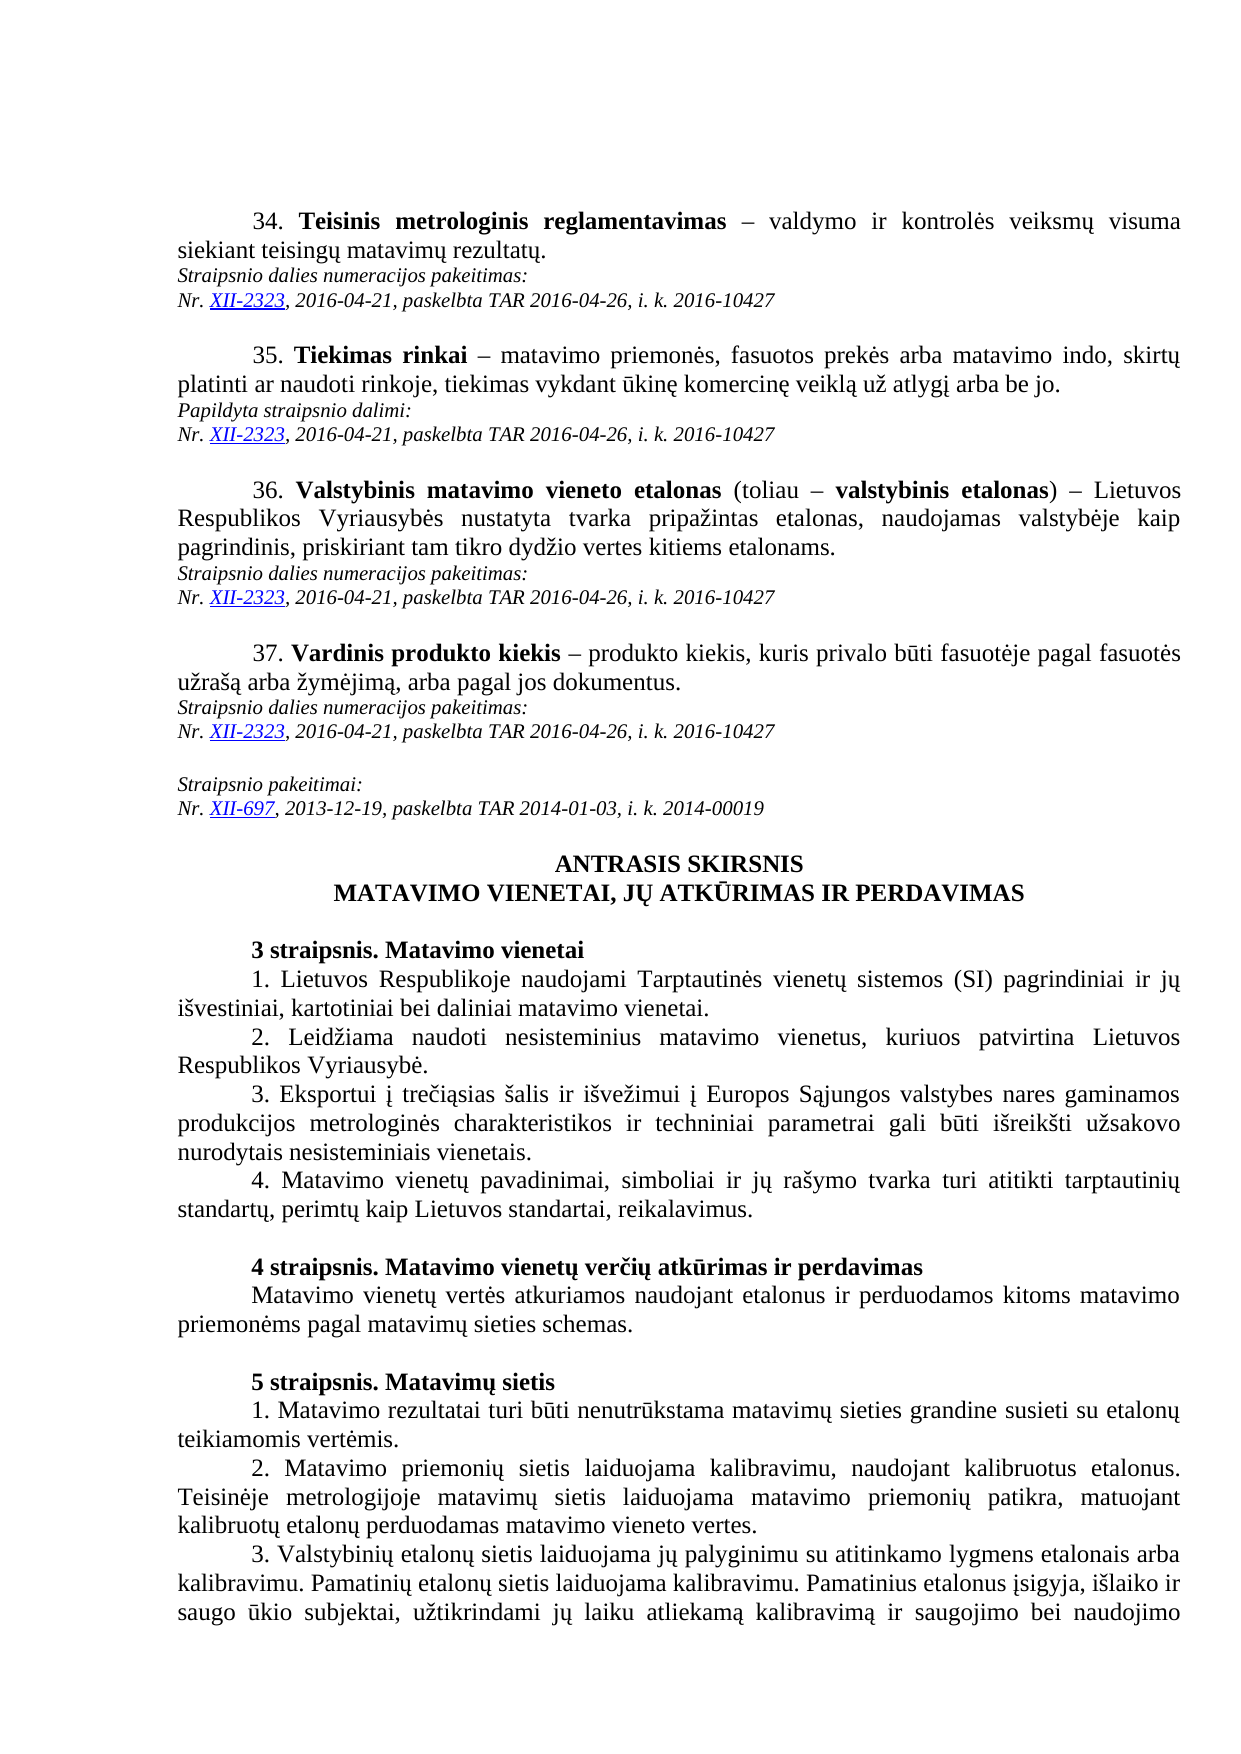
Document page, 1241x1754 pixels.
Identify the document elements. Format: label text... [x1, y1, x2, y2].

text 5 straipsnis. Matavimų sietis [177, 1367, 1181, 1395]
text 4. Matavimo vienetų pavadinimai, simboliai ir jų rašymo tvarka turi atitikti tarptautinių standartų, perimtų kaip Lietuvos standartai, reikalavimus. [177, 1165, 1181, 1223]
text 34. Teisinis metrologinis reglamentavimas – valdymo ir kontrolės veiksmų visuma siekiant teisingų matavimų rezultatų. [177, 206, 1181, 263]
text 3 straipsnis. Matavimo vienetai [177, 935, 1181, 964]
text Nr. XII-2323, 2016-04-21, paskelbta TAR 2016-04-26, i. k. 2016-10427 [177, 287, 1181, 312]
text Nr. XII-2323, 2016-04-21, paskelbta TAR 2016-04-26, i. k. 2016-10427 [177, 719, 1181, 743]
text Nr. XII-2323, 2016-04-21, paskelbta TAR 2016-04-26, i. k. 2016-10427 [177, 422, 1181, 446]
text 4 straipsnis. Matavimo vienetų verčių atkūrimas ir perdavimas [177, 1252, 1181, 1280]
text 2. Matavimo priemonių sietis laiduojama kalibravimu, naudojant kalibruotus etalonus. Teisinėje metrologijoje matavimų sietis laiduojama matavimo priemonių patikra, matuojant kalibruotų etalonų perduodamas matavimo vieneto vertes. [177, 1453, 1181, 1539]
text Nr. XII-2323, 2016-04-21, paskelbta TAR 2016-04-26, i. k. 2016-10427 [177, 585, 1181, 609]
text 36. Valstybinis matavimo vieneto etalonas (toliau – valstybinis etalonas) – Lietuvos Respublikos Vyriausybės nustatyta tvarka pripažintas etalonas, naudojamas valstybėje kaip pagrindinis, priskiriant tam tikro dydžio vertes kitiems etalonams. [177, 475, 1181, 561]
text Straipsnio pakeitimai: [177, 772, 1181, 796]
text 3. Valstybinių etalonų sietis laiduojama jų palyginimu su atitinkamo lygmens etalonais arba kalibravimu. Pamatinių etalonų sietis laiduojama kalibravimu. Pamatinius etalonus įsigyja, išlaiko ir saugo ūkio subjektai, užtikrindami jų laiku atliekamą kalibravimą ir saugojimo bei naudojimo [177, 1539, 1181, 1625]
text 2. Leidžiama naudoti nesisteminius matavimo vienetus, kuriuos patvirtina Lietuvos Respublikos Vyriausybė. [177, 1022, 1181, 1079]
text 37. Vardinis produkto kiekis – produkto kiekis, kuris privalo būti fasuotėje pagal fasuotės užrašą arba žymėjimą, arba pagal jos dokumentus. [177, 638, 1181, 695]
text Straipsnio dalies numeracijos pakeitimas: [177, 561, 1181, 585]
text 35. Tiekimas rinkai – matavimo priemonės, fasuotos prekės arba matavimo indo, skirtų platinti ar naudoti rinkoje, tiekimas vykdant ūkinę komercinę veiklą už atlygį arba be jo. [177, 340, 1181, 398]
text Papildyta straipsnio dalimi: [177, 398, 1181, 422]
text Straipsnio dalies numeracijos pakeitimas: [177, 695, 1181, 719]
text MATAVIMO VIENETAI, JŲ ATKŪRIMAS IR PERDAVIMAS [177, 878, 1181, 907]
text Nr. XII-697, 2013-12-19, paskelbta TAR 2014-01-03, i. k. 2014-00019 [177, 796, 1181, 820]
text 1. Matavimo rezultatai turi būti nenutrūkstama matavimų sieties grandine susieti su etalonų teikiamomis vertėmis. [177, 1395, 1181, 1453]
text 1. Lietuvos Respublikoje naudojami Tarptautinės vienetų sistemos (SI) pagrindiniai ir jų išvestiniai, kartotiniai bei daliniai matavimo vienetai. [177, 964, 1181, 1022]
text 3. Eksportui į trečiąsias šalis ir išvežimui į Europos Sąjungos valstybes nares gaminamos produkcijos metrologinės charakteristikos ir techniniai parametrai gali būti išreikšti užsakovo nurodytais nesisteminiais vienetais. [177, 1079, 1181, 1165]
text ANTRASIS SKIRSNIS [177, 849, 1181, 878]
text Matavimo vienetų vertės atkuriamos naudojant etalonus ir perduodamos kitoms matavimo priemonėms pagal matavimų sieties schemas. [177, 1280, 1181, 1338]
text Straipsnio dalies numeracijos pakeitimas: [177, 263, 1181, 287]
